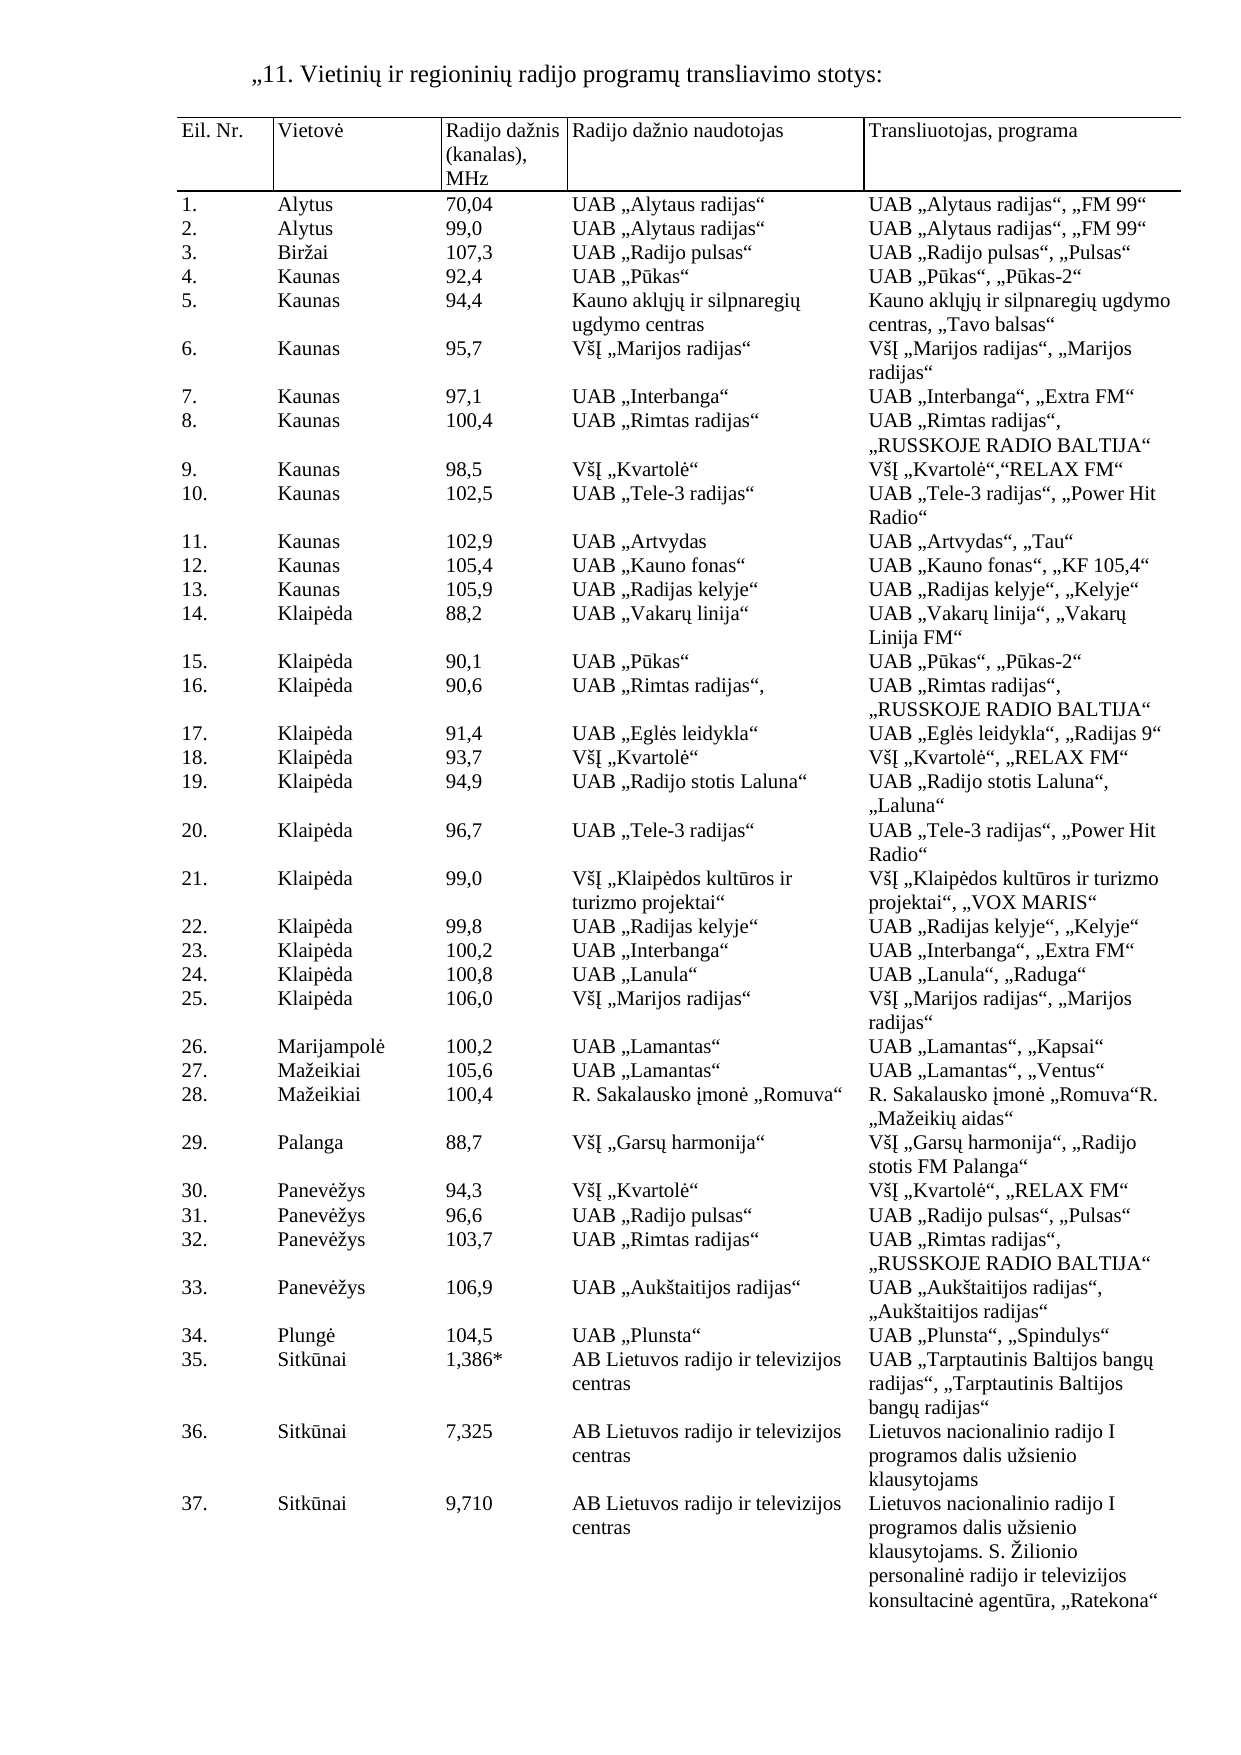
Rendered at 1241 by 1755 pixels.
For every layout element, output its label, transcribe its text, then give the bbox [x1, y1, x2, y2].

table_cell 13. [177, 577, 181, 601]
table_cell UAB „Aukštaitijos radijas“ [568, 1275, 864, 1323]
table_cell 24. [177, 962, 181, 986]
table_cell 105,4 [563, 553, 568, 577]
table_cell 23. [177, 938, 181, 962]
table_cell 1,386* [441, 1347, 568, 1419]
table_cell 98,5 [441, 457, 446, 481]
table_cell 99,0 [563, 216, 568, 240]
table_cell 90,6 [441, 673, 568, 721]
table_cell 26. [269, 1034, 273, 1058]
table_cell 10. [177, 481, 273, 529]
table_cell 105,6 [563, 1058, 568, 1082]
table_cell 1. [269, 192, 273, 216]
table_cell 17. [269, 721, 273, 745]
table_cell VšĮ „Marijos radijas“ [568, 336, 864, 384]
table_cell Sitkūnai [273, 1491, 441, 1612]
table_cell UAB „Vakarų linija“ [568, 601, 864, 649]
table_cell Sitkūnai [273, 1419, 441, 1491]
table_cell 24. [269, 962, 273, 986]
table_cell 107,3 [563, 240, 568, 264]
table_cell 9. [177, 457, 181, 481]
table_cell 100,4 [441, 409, 568, 457]
table_cell 90,1 [441, 649, 446, 673]
table_cell Kaunas [273, 481, 441, 529]
table_cell 100,4 [441, 1082, 568, 1130]
table_cell 97,1 [441, 384, 446, 408]
table_cell 99,0 [441, 216, 446, 240]
table_cell 22. [269, 914, 273, 938]
table_cell 33. [177, 1275, 273, 1323]
table_cell 15. [177, 649, 181, 673]
table_cell UAB „Tele-3 radijas“ [568, 818, 864, 866]
table_header Radijo dažnio naudotojas [568, 118, 863, 190]
table_cell 16. [177, 673, 273, 721]
table_header Vietovė [274, 118, 441, 190]
table_cell UAB „Rimtas radijas“ [568, 409, 864, 457]
table_cell 102,9 [563, 529, 568, 553]
table_cell Klaipėda [273, 986, 441, 1034]
table_cell Kaunas [273, 288, 441, 336]
table_cell 100,8 [563, 962, 568, 986]
table_cell 98,5 [563, 457, 568, 481]
table_cell 7. [269, 384, 273, 408]
table_cell 92,4 [441, 264, 446, 288]
table_cell 7. [177, 384, 181, 408]
table_cell 15. [269, 649, 273, 673]
table_cell 104,5 [441, 1323, 446, 1347]
table_cell 1. [177, 192, 181, 216]
table_cell 36. [177, 1419, 273, 1491]
table_cell UAB „Rimtas radijas“, [568, 673, 864, 721]
table_cell 107,3 [441, 240, 446, 264]
table_cell 25. [177, 986, 273, 1034]
table_cell 93,7 [441, 745, 446, 769]
table_cell 29. [177, 1130, 273, 1178]
table_cell R. Sakalausko įmonė „Romuva“ [568, 1082, 864, 1130]
table_cell Klaipėda [273, 673, 441, 721]
table_cell 37. [177, 1491, 273, 1612]
table_cell 90,1 [563, 649, 568, 673]
table_cell 7,325 [441, 1419, 568, 1491]
table_cell UAB „Rimtas radijas“ [568, 1227, 864, 1275]
table_cell Panevėžys [273, 1227, 441, 1275]
table_cell 94,3 [563, 1179, 568, 1202]
table_cell VšĮ „Marijos radijas“ [568, 986, 864, 1034]
table_cell 99,8 [441, 914, 446, 938]
table_cell 27. [269, 1058, 273, 1082]
table_cell 12. [269, 553, 273, 577]
table_cell 105,4 [441, 553, 446, 577]
table_cell 4. [177, 264, 181, 288]
table_cell Klaipėda [273, 818, 441, 866]
table_cell 35. [177, 1347, 273, 1419]
table_cell 9. [269, 457, 273, 481]
table_cell AB Lietuvos radijo ir televizijos centras [568, 1419, 864, 1491]
table_header Eil. Nr. [177, 118, 273, 190]
table_cell 2. [177, 216, 181, 240]
table_cell 4. [269, 264, 273, 288]
table_cell 100,8 [441, 962, 446, 986]
table_cell 88,2 [441, 601, 568, 649]
table_cell 100,2 [563, 938, 568, 962]
table_cell 94,9 [441, 769, 568, 817]
table_cell 27. [177, 1058, 181, 1082]
table_cell 102,5 [441, 481, 568, 529]
table_cell Klaipėda [273, 866, 441, 914]
table_cell 34. [269, 1323, 273, 1347]
table_cell 99,8 [563, 914, 568, 938]
table_cell 34. [177, 1323, 181, 1347]
table_cell Kaunas [273, 409, 441, 457]
table_cell 92,4 [563, 264, 568, 288]
table_cell Klaipėda [273, 769, 441, 817]
table_cell 105,6 [441, 1058, 446, 1082]
table_cell 70,04 [563, 192, 568, 216]
table_cell Klaipėda [273, 601, 441, 649]
table_cell Panevėžys [273, 1275, 441, 1323]
table_cell VšĮ „Garsų harmonija“ [568, 1130, 864, 1178]
table_cell 11. [177, 529, 181, 553]
table_cell 99,0 [441, 866, 568, 914]
table_cell 91,4 [563, 721, 568, 745]
table_cell Palanga [273, 1130, 441, 1178]
table_cell 5. [177, 288, 273, 336]
table_cell 30. [269, 1179, 273, 1202]
table_cell 95,7 [441, 336, 568, 384]
table_cell 31. [177, 1203, 181, 1227]
table_cell 14. [177, 601, 273, 649]
table_cell 13. [269, 577, 273, 601]
table_cell 32. [177, 1227, 273, 1275]
table_cell 9,710 [441, 1491, 568, 1612]
table_cell 2. [269, 216, 273, 240]
table_cell 18. [269, 745, 273, 769]
table_cell 19. [177, 769, 273, 817]
table_cell 100,2 [441, 938, 446, 962]
table_cell 105,9 [563, 577, 568, 601]
table_cell 105,9 [441, 577, 446, 601]
table_cell Kaunas [273, 336, 441, 384]
table_cell 88,7 [441, 1130, 568, 1178]
table_cell Sitkūnai [273, 1347, 441, 1419]
table_cell 91,4 [441, 721, 446, 745]
table_cell 103,7 [441, 1227, 568, 1275]
table_header Transliuotojas, programa [865, 118, 1181, 190]
table_cell 30. [177, 1179, 181, 1202]
table_cell 102,9 [441, 529, 446, 553]
table_cell Mažeikiai [273, 1082, 441, 1130]
table_cell 21. [177, 866, 273, 914]
table_cell 100,2 [563, 1034, 568, 1058]
table_cell 94,4 [441, 288, 568, 336]
table_cell 93,7 [563, 745, 568, 769]
table_cell 11. [269, 529, 273, 553]
table_cell 18. [177, 745, 181, 769]
table_cell 20. [177, 818, 273, 866]
table_cell 104,5 [563, 1323, 568, 1347]
text „11. Vietinių ir regioninių radijo programų transliavimo stotys: [177, 59, 1181, 88]
table_cell 106,9 [441, 1275, 568, 1323]
table_cell 3. [177, 240, 181, 264]
table_cell 23. [269, 938, 273, 962]
table_cell 106,0 [441, 986, 568, 1034]
table_cell 8. [177, 409, 273, 457]
table_cell 22. [177, 914, 181, 938]
table_cell 6. [177, 336, 273, 384]
table_cell UAB „Radijo stotis Laluna“ [568, 769, 864, 817]
table_cell 100,2 [441, 1034, 446, 1058]
table_cell 96,6 [441, 1203, 446, 1227]
table_cell 96,7 [441, 818, 568, 866]
table_cell 97,1 [563, 384, 568, 408]
table_cell 31. [269, 1203, 273, 1227]
table_cell 17. [177, 721, 181, 745]
table_cell 28. [177, 1082, 273, 1130]
table_cell 94,3 [441, 1179, 446, 1202]
table_cell 26. [177, 1034, 181, 1058]
table_cell AB Lietuvos radijo ir televizijos centras [568, 1491, 864, 1612]
table_cell 3. [269, 240, 273, 264]
table_cell 70,04 [441, 192, 446, 216]
table_cell AB Lietuvos radijo ir televizijos centras [568, 1347, 864, 1419]
table_cell UAB „Tele-3 radijas“ [568, 481, 864, 529]
table_cell 96,6 [563, 1203, 568, 1227]
table_cell 12. [177, 553, 181, 577]
